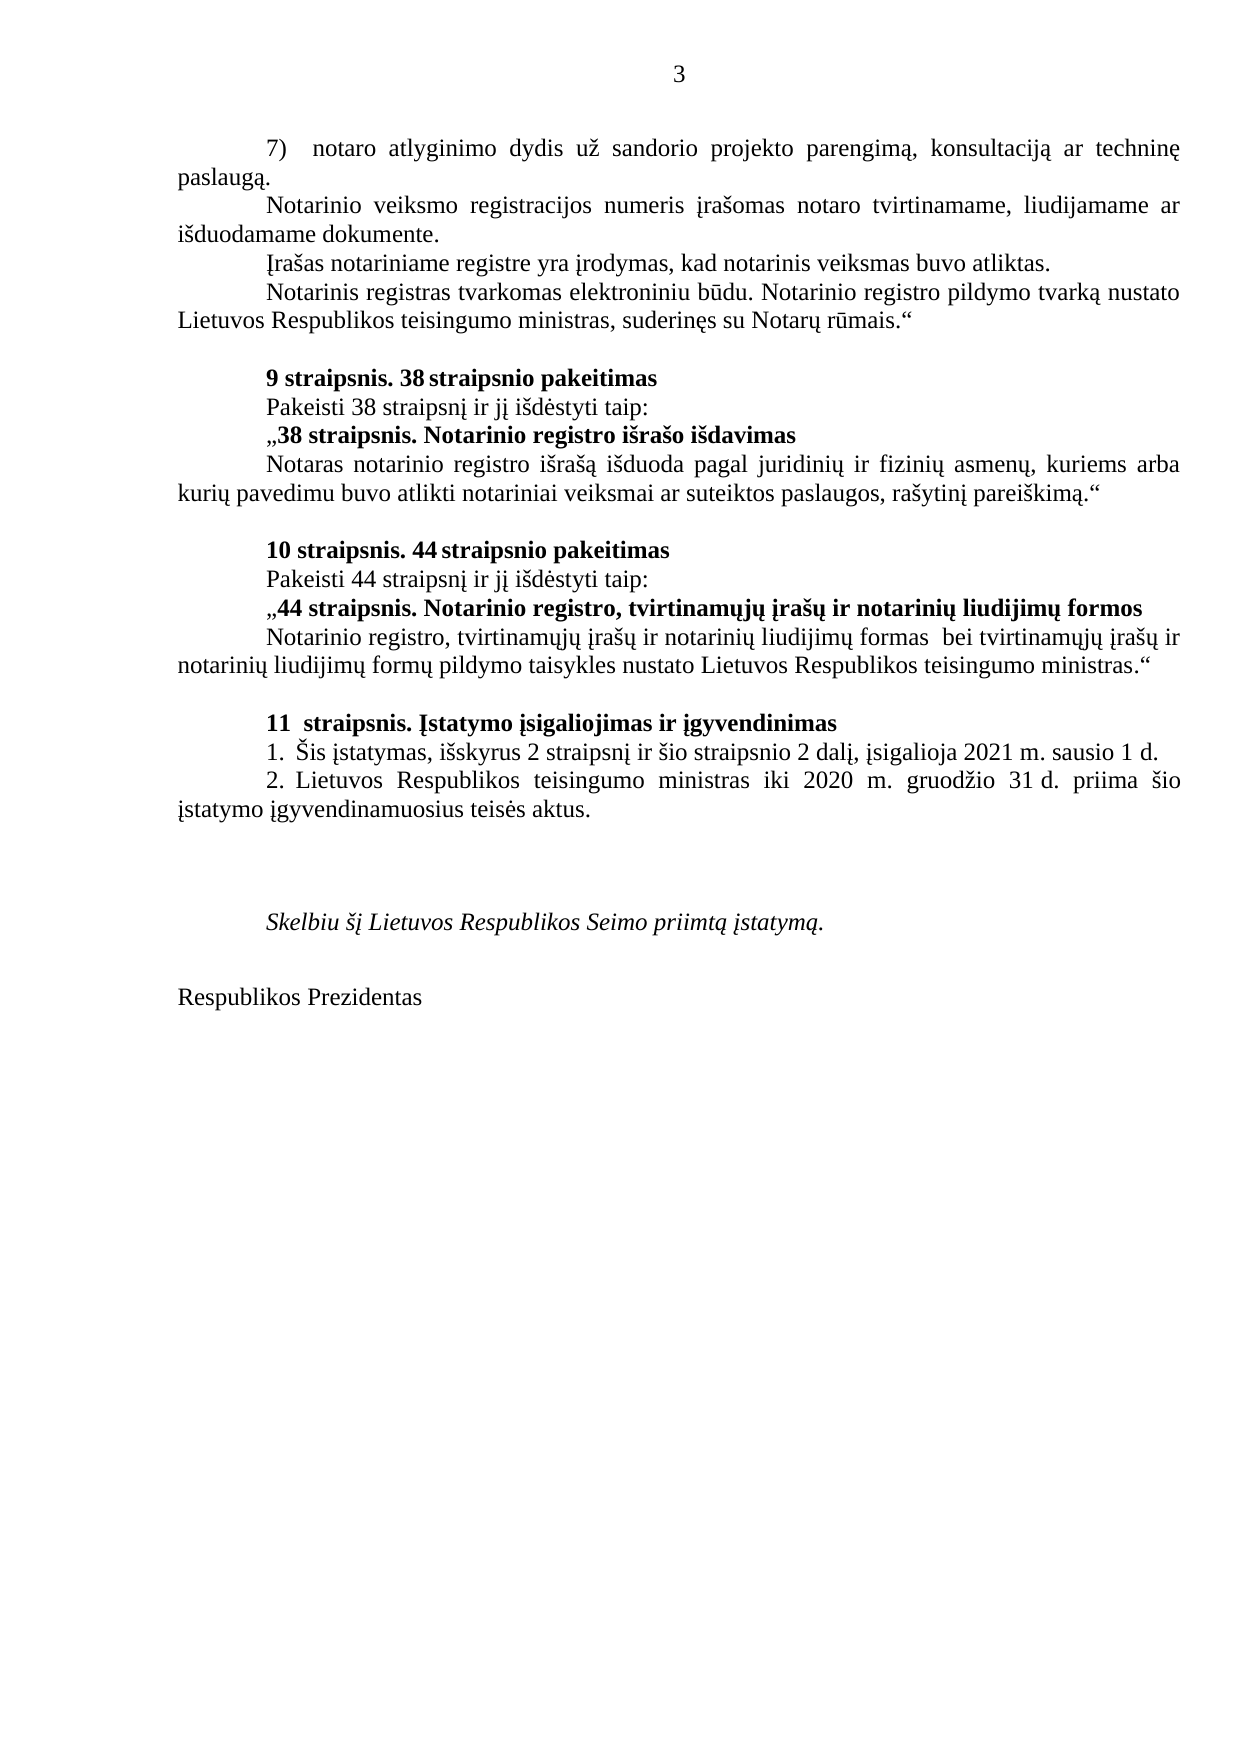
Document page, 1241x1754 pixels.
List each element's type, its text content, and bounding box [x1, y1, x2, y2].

text Pakeisti 44 straipsnį ir jį išdėstyti taip: [177, 564, 1181, 593]
text 11 straipsnis. Įstatymo įsigaliojimas ir įgyvendinimas [266, 708, 1181, 737]
text Notarinio veiksmo registracijos numeris įrašomas notaro tvirtinamame, liudijamame ar išduodamame dokumente. [177, 190, 1181, 248]
text Notarinis registras tvarkomas elektroniniu būdu. Notarinio registro pildymo tvarką nustato Lietuvos Respublikos teisingumo ministras, suderinęs su Notarų rūmais.“ [177, 277, 1181, 334]
text Skelbiu šį Lietuvos Respublikos Seimo priimtą įstatymą. [177, 898, 1181, 935]
text 10 straipsnis. 44 straipsnio pakeitimas [177, 535, 1181, 564]
text „38 straipsnis. Notarinio registro išrašo išdavimas [177, 420, 1181, 449]
text 2. Lietuvos Respublikos teisingumo ministras iki 2020 m. gruodžio 31 d. priima šio įstatymo įgyvendinamuosius teisės aktus. [177, 765, 1181, 823]
text Respublikos Prezidentas [177, 973, 1181, 1010]
text Įrašas notariniame registre yra įrodymas, kad notarinis veiksmas buvo atliktas. [266, 248, 1181, 277]
text Notarinio registro, tvirtinamųjų įrašų ir notarinių liudijimų formas bei tvirtinamųjų įrašų ir notarinių liudijimų formų pildymo taisykles nustato Lietuvos Respublikos teisingumo ministras.“ [177, 622, 1181, 679]
text 7) notaro atlyginimo dydis už sandorio projekto parengimą, konsultaciją ar techninę paslaugą. [177, 133, 1181, 190]
text „44 straipsnis. Notarinio registro, tvirtinamųjų įrašų ir notarinių liudijimų formos [177, 593, 1181, 622]
text 1. Šis įstatymas, išskyrus 2 straipsnį ir šio straipsnio 2 dalį, įsigalioja 2021 m. sausio 1 d. [177, 737, 1181, 765]
text Pakeisti 38 straipsnį ir jį išdėstyti taip: [177, 392, 1181, 420]
text 9 straipsnis. 38 straipsnio pakeitimas [177, 363, 1181, 392]
text Notaras notarinio registro išrašą išduoda pagal juridinių ir fizinių asmenų, kuriems arba kurių pavedimu buvo atlikti notariniai veiksmai ar suteiktos paslaugos, rašytinį pareiškimą.“ [177, 449, 1181, 507]
